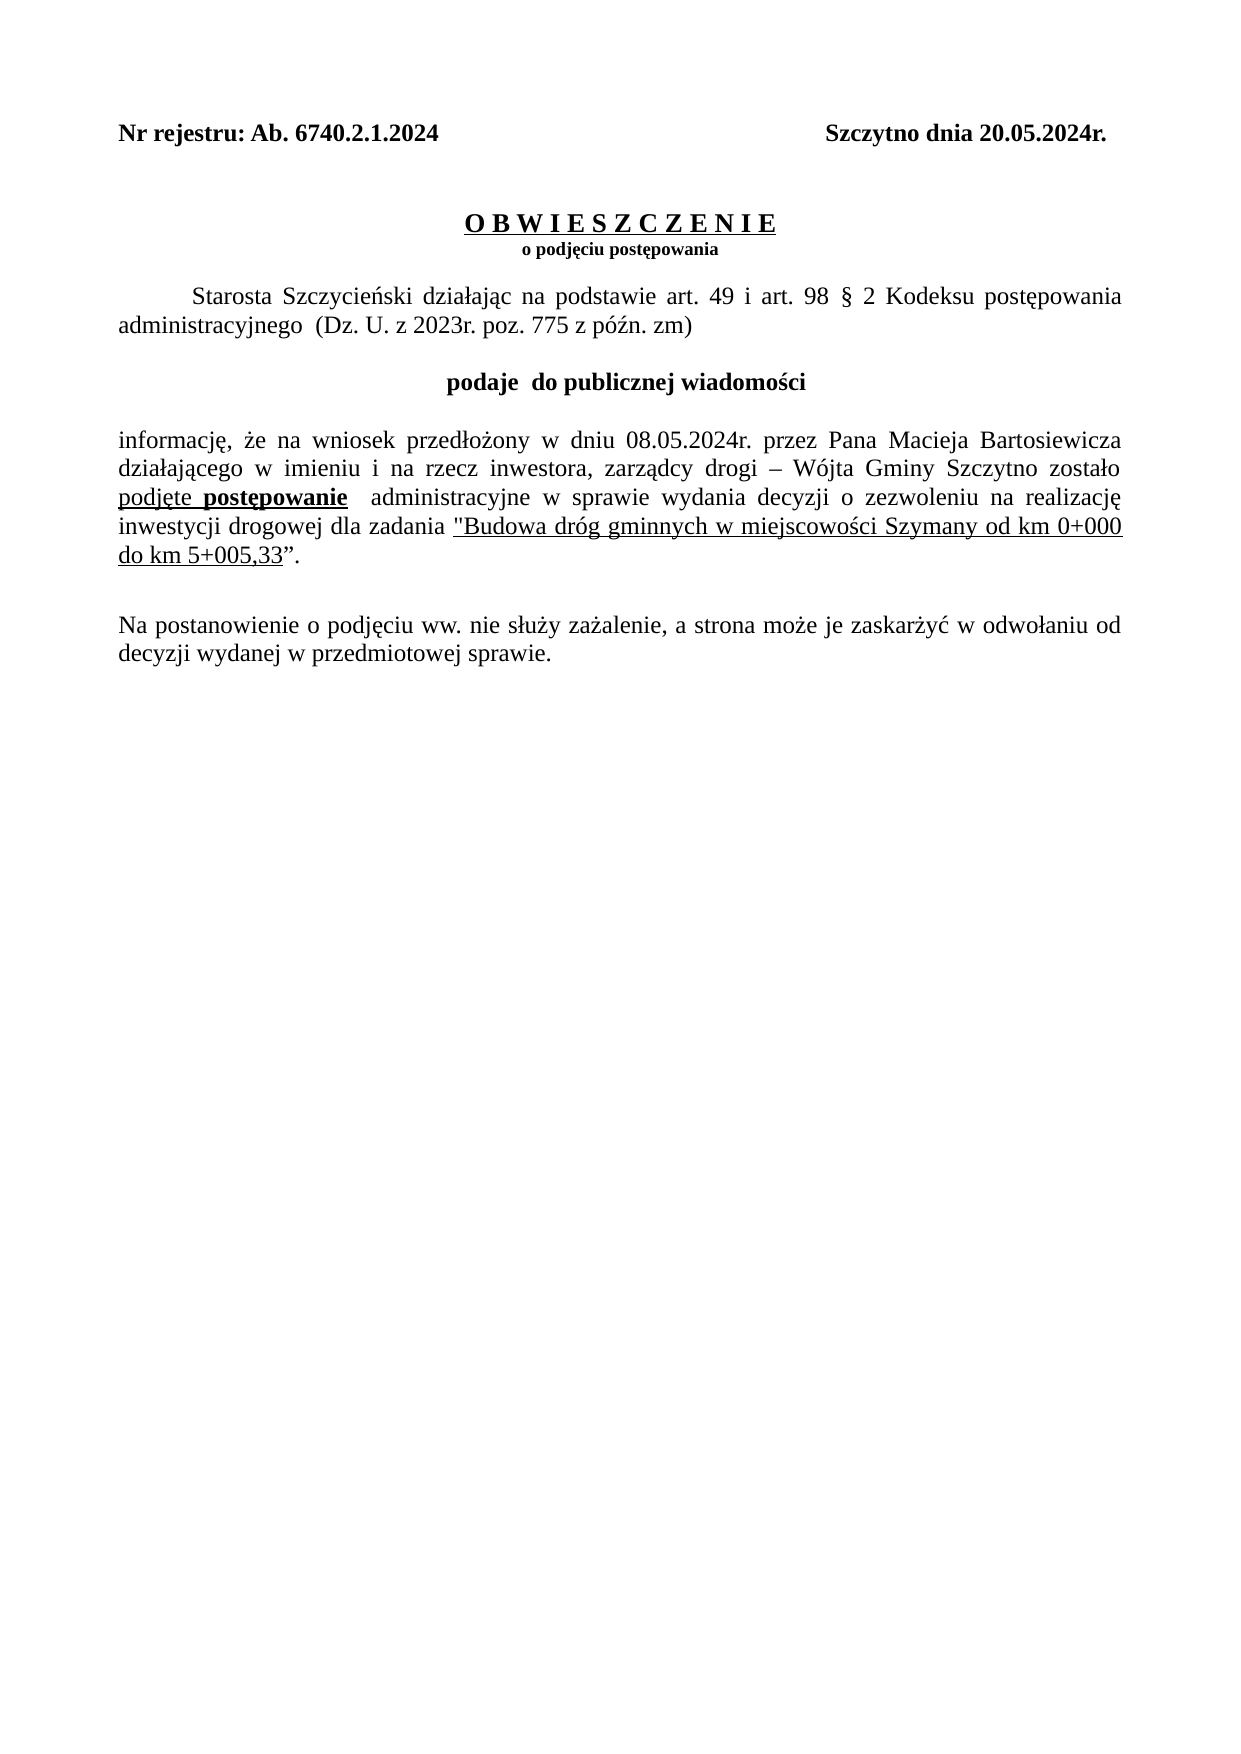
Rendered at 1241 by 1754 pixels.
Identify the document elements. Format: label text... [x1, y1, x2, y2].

text podaje do publicznej wiadomości [118, 367, 1122, 396]
text Na postanowienie o podjęciu ww. nie służy zażalenie, a strona może je zaskarżyć w odwołaniu od decyzji wydanej w przedmiotowej sprawie. [118, 610, 1122, 667]
text Nr rejestru: Ab. 6740.2.1.2024 Szczytno dnia 20.05.2024r. [118, 118, 1122, 147]
text informację, że na wniosek przedłożony w dniu 08.05.2024r. przez Pana Macieja Bartosiewicza działającego w imieniu i na rzecz inwestora, zarządcy drogi – Wójta Gminy Szczytno zostało podjęte postępowanie administracyjne w sprawie wydania decyzji o zezwoleniu na realizację inwestycji drogowej dla zadania "Budowa dróg gminnych w miejscowości Szymany od km 0+000 do km 5+005,33”. [118, 425, 1122, 568]
text o podjęciu postępowania [118, 238, 1122, 259]
text Starosta Szczycieński działając na podstawie art. 49 i art. 98 § 2 Kodeksu postępowania administracyjnego (Dz. U. z 2023r. poz. 775 z późn. zm) [118, 281, 1122, 338]
text O B W I E S Z C Z E N I E [118, 207, 1122, 238]
